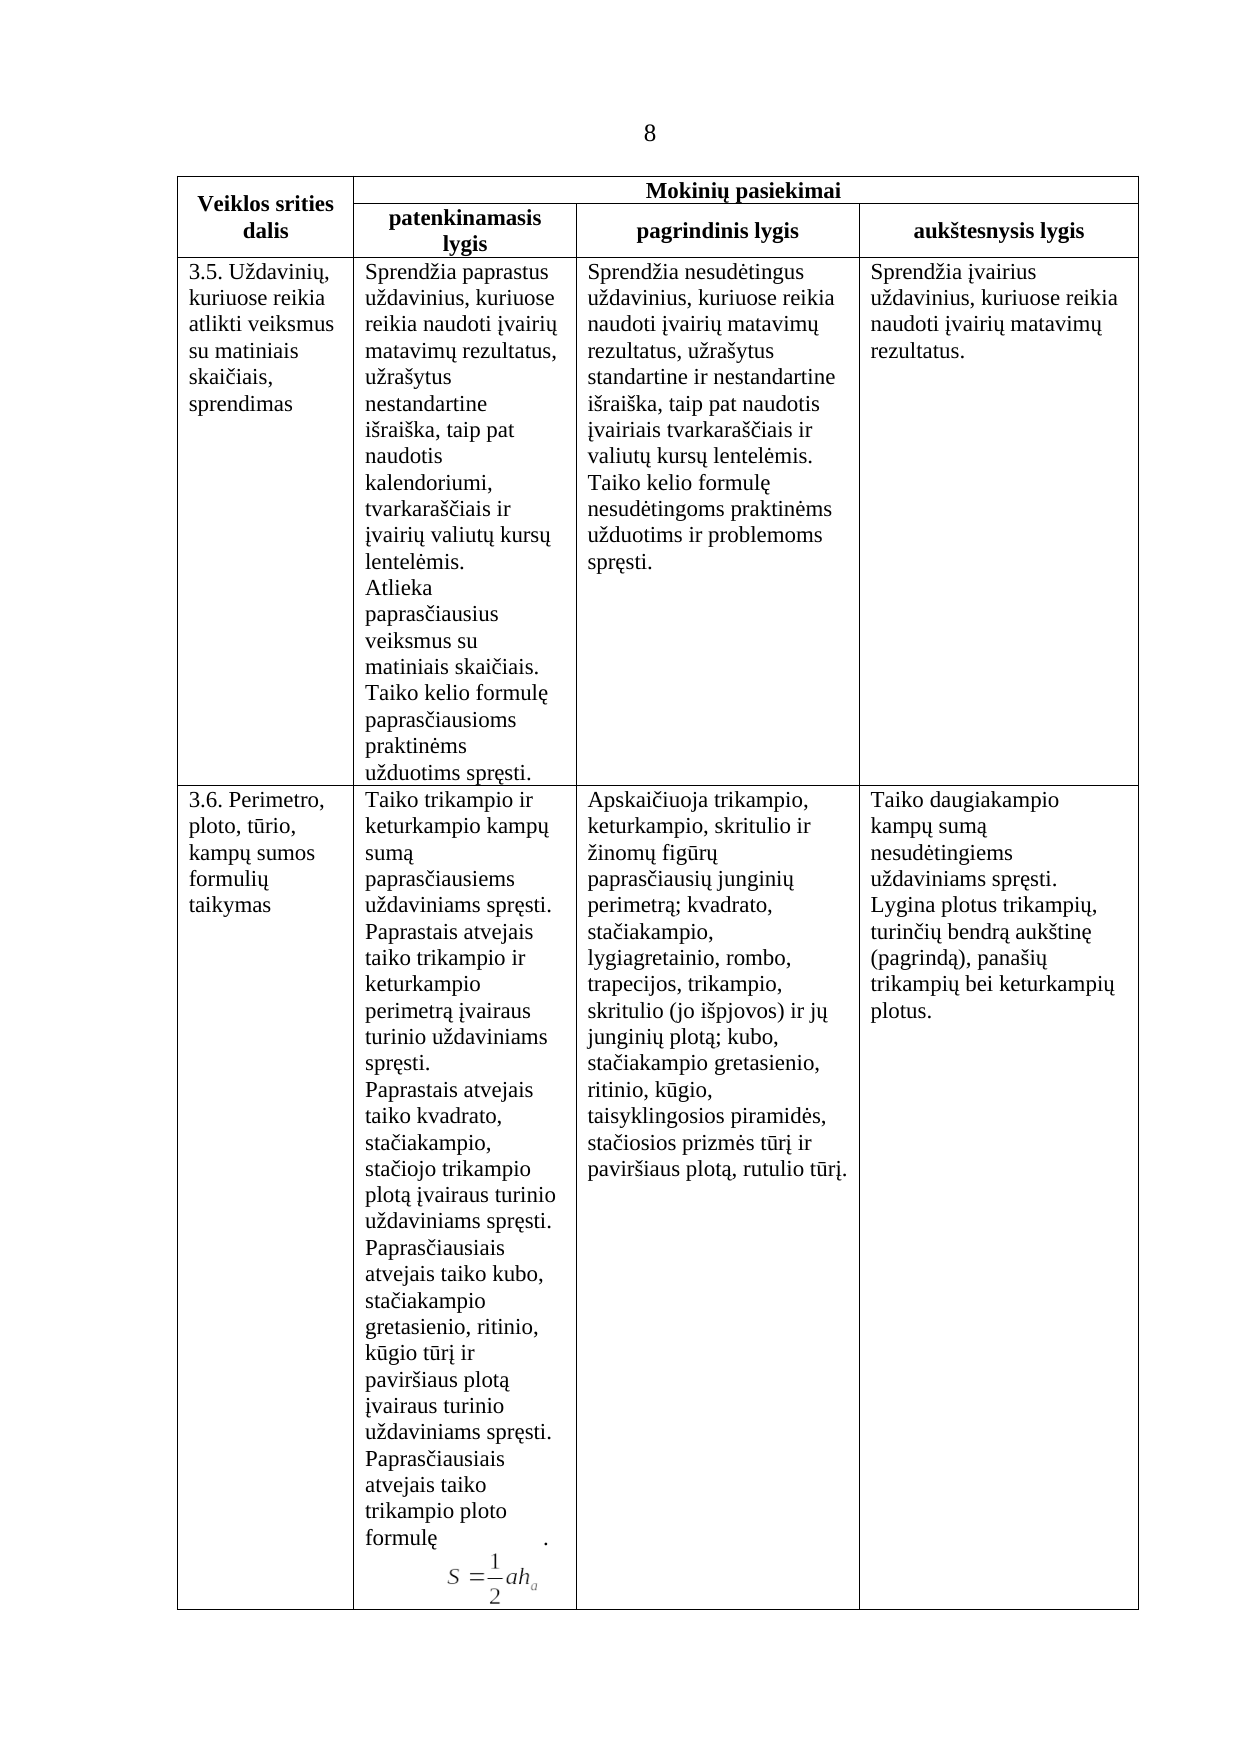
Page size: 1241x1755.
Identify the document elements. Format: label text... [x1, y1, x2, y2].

table_cell patenkinamasis lygis [354, 204, 576, 257]
table_header Veiklos srities dalis [178, 177, 353, 257]
table_cell Taiko daugiakampio kampų sumą nesudėtingiems uždaviniams spręsti. Lygina plotus trikampių, turinčių bendrą aukštinę (pagrindą), panašių trikampių bei keturkampių plotus. [860, 786, 1138, 1609]
table_cell 3.6. Perimetro, ploto, tūrio, kampų sumos formulių taikymas [178, 786, 353, 1609]
table_cell pagrindinis lygis [577, 204, 859, 257]
table_cell Sprendžia nesudėtingus uždavinius, kuriuose reikia naudoti įvairių matavimų rezultatus, užrašytus standartine ir nestandartine išraiška, taip pat naudotis įvairiais tvarkaraščiais ir valiutų kursų lentelėmis. Taiko kelio formulę nesudėtingoms praktinėms užduotims ir problemoms spręsti. [577, 258, 859, 785]
table_cell 3.5. Uždavinių, kuriuose reikia atlikti veiksmus su matiniais skaičiais, sprendimas [178, 258, 353, 785]
table_cell Taiko trikampio ir keturkampio kampų sumą paprasčiausiems uždaviniams spręsti. Paprastais atvejais taiko trikampio ir keturkampio perimetrą įvairaus turinio uždaviniams spręsti. Paprastais atvejais taiko kvadrato, stačiakampio, stačiojo trikampio plotą įvairaus turinio uždaviniams spręsti. Paprasčiausiais atvejais taiko kubo, stačiakampio gretasienio, ritinio, kūgio tūrį ir paviršiaus plotą įvairaus turinio uždaviniams spręsti. Paprasčiausiais atvejais taiko trikampio ploto formulę S=1/2*a*h(a). [354, 786, 576, 1609]
table_cell aukštesnysis lygis [860, 204, 1138, 257]
table_header Mokinių pasiekimai [354, 177, 1138, 203]
table_cell Sprendžia įvairius uždavinius, kuriuose reikia naudoti įvairių matavimų rezultatus. [860, 258, 1138, 785]
table_cell Apskaičiuoja trikampio, keturkampio, skritulio ir žinomų figūrų paprasčiausių junginių perimetrą; kvadrato, stačiakampio, lygiagretainio, rombo, trapecijos, trikampio, skritulio (jo išpjovos) ir jų junginių plotą; kubo, stačiakampio gretasienio, ritinio, kūgio, taisyklingosios piramidės, stačiosios prizmės tūrį ir paviršiaus plotą, rutulio tūrį. [577, 786, 859, 1609]
table_cell Sprendžia paprastus uždavinius, kuriuose reikia naudoti įvairių matavimų rezultatus, užrašytus nestandartine išraiška, taip pat naudotis kalendoriumi, tvarkaraščiais ir įvairių valiutų kursų lentelėmis. Atlieka paprasčiausius veiksmus su matiniais skaičiais. Taiko kelio formulę paprasčiausioms praktinėms užduotims spręsti. [354, 258, 576, 785]
